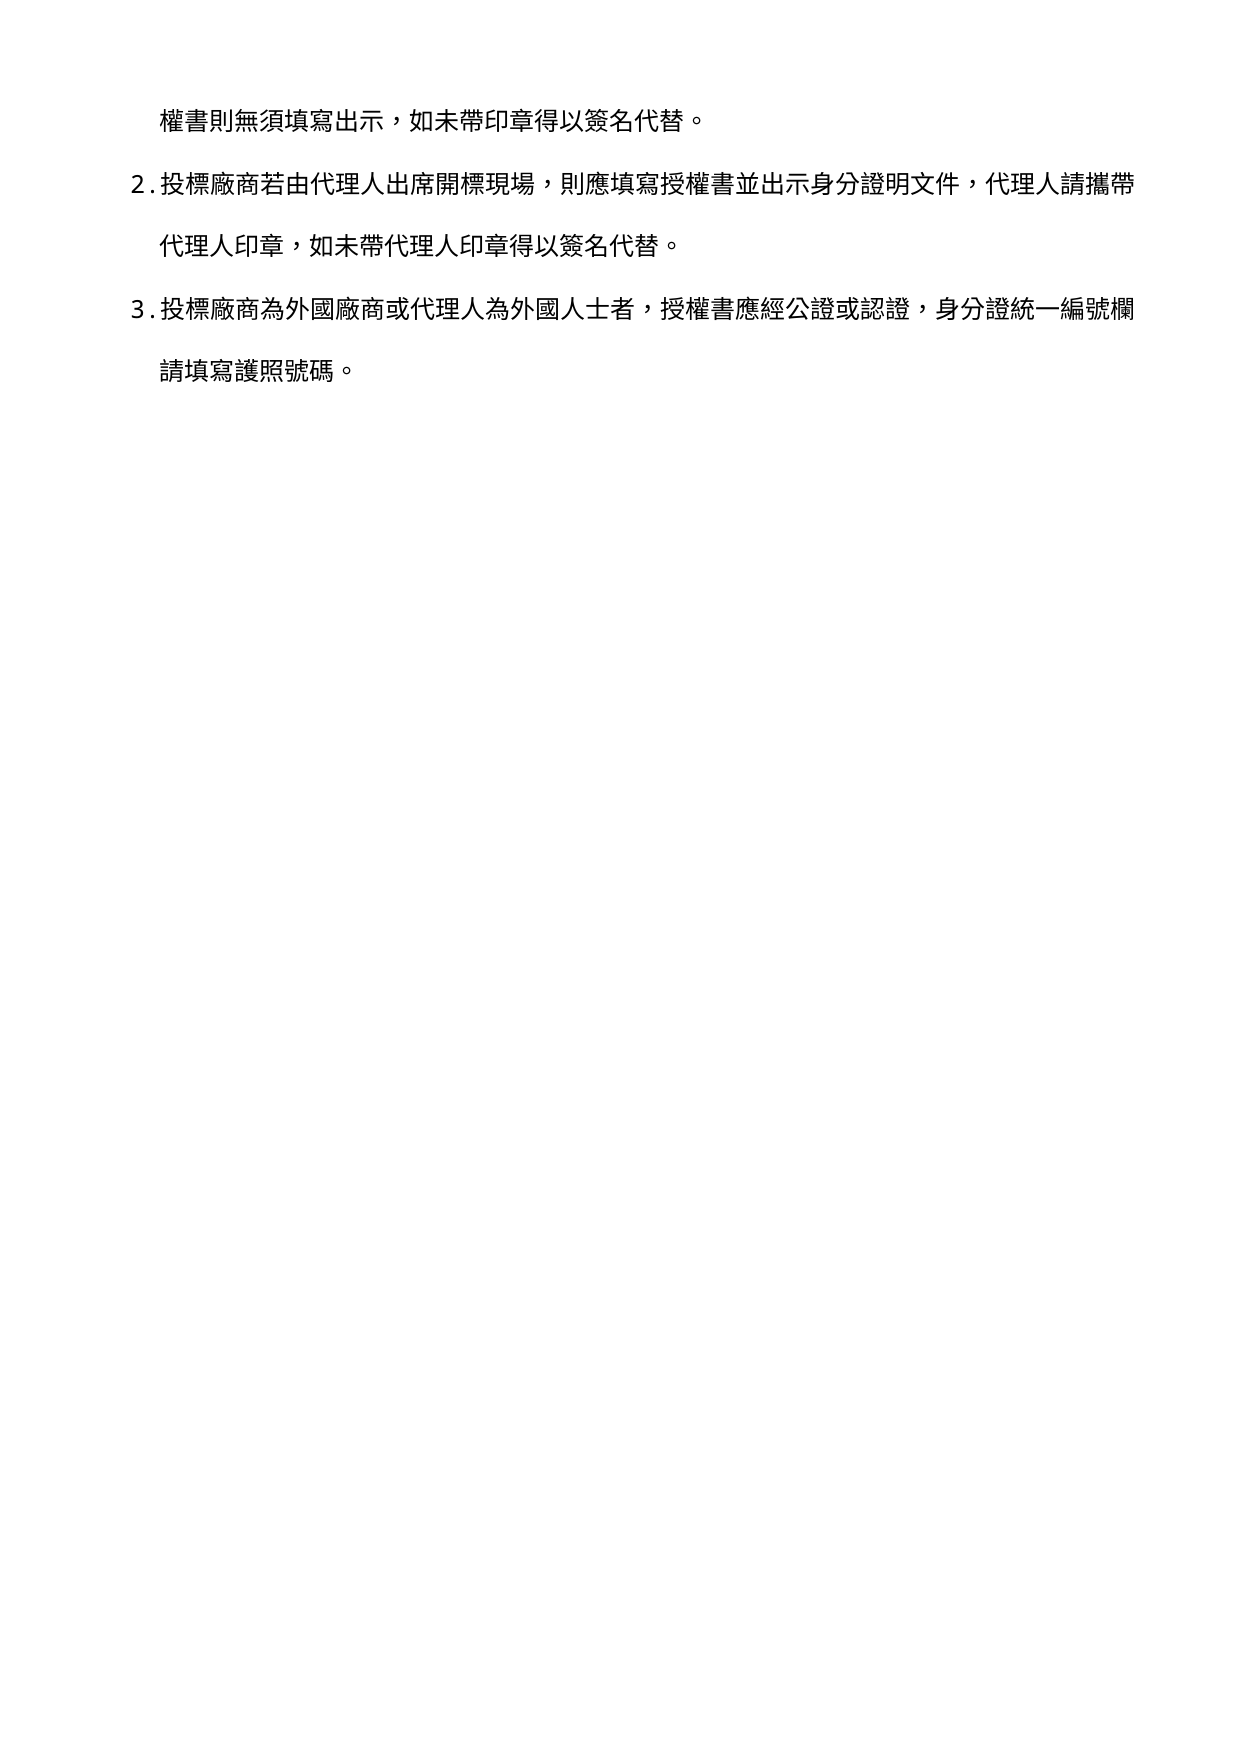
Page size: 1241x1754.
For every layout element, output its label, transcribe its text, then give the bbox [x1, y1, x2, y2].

text 權書則無須填寫出示，如未帶印章得以簽名代替。 [130, 78, 1152, 141]
text 3.投標廠商為外國廠商或代理人為外國人士者，授權書應經公證或認證，身分證統一編號欄請填寫護照號碼。 [130, 266, 1152, 391]
text 2.投標廠商若由代理人出席開標現場，則應填寫授權書並出示身分證明文件，代理人請攜帶代理人印章，如未帶代理人印章得以簽名代替。 [130, 141, 1152, 266]
